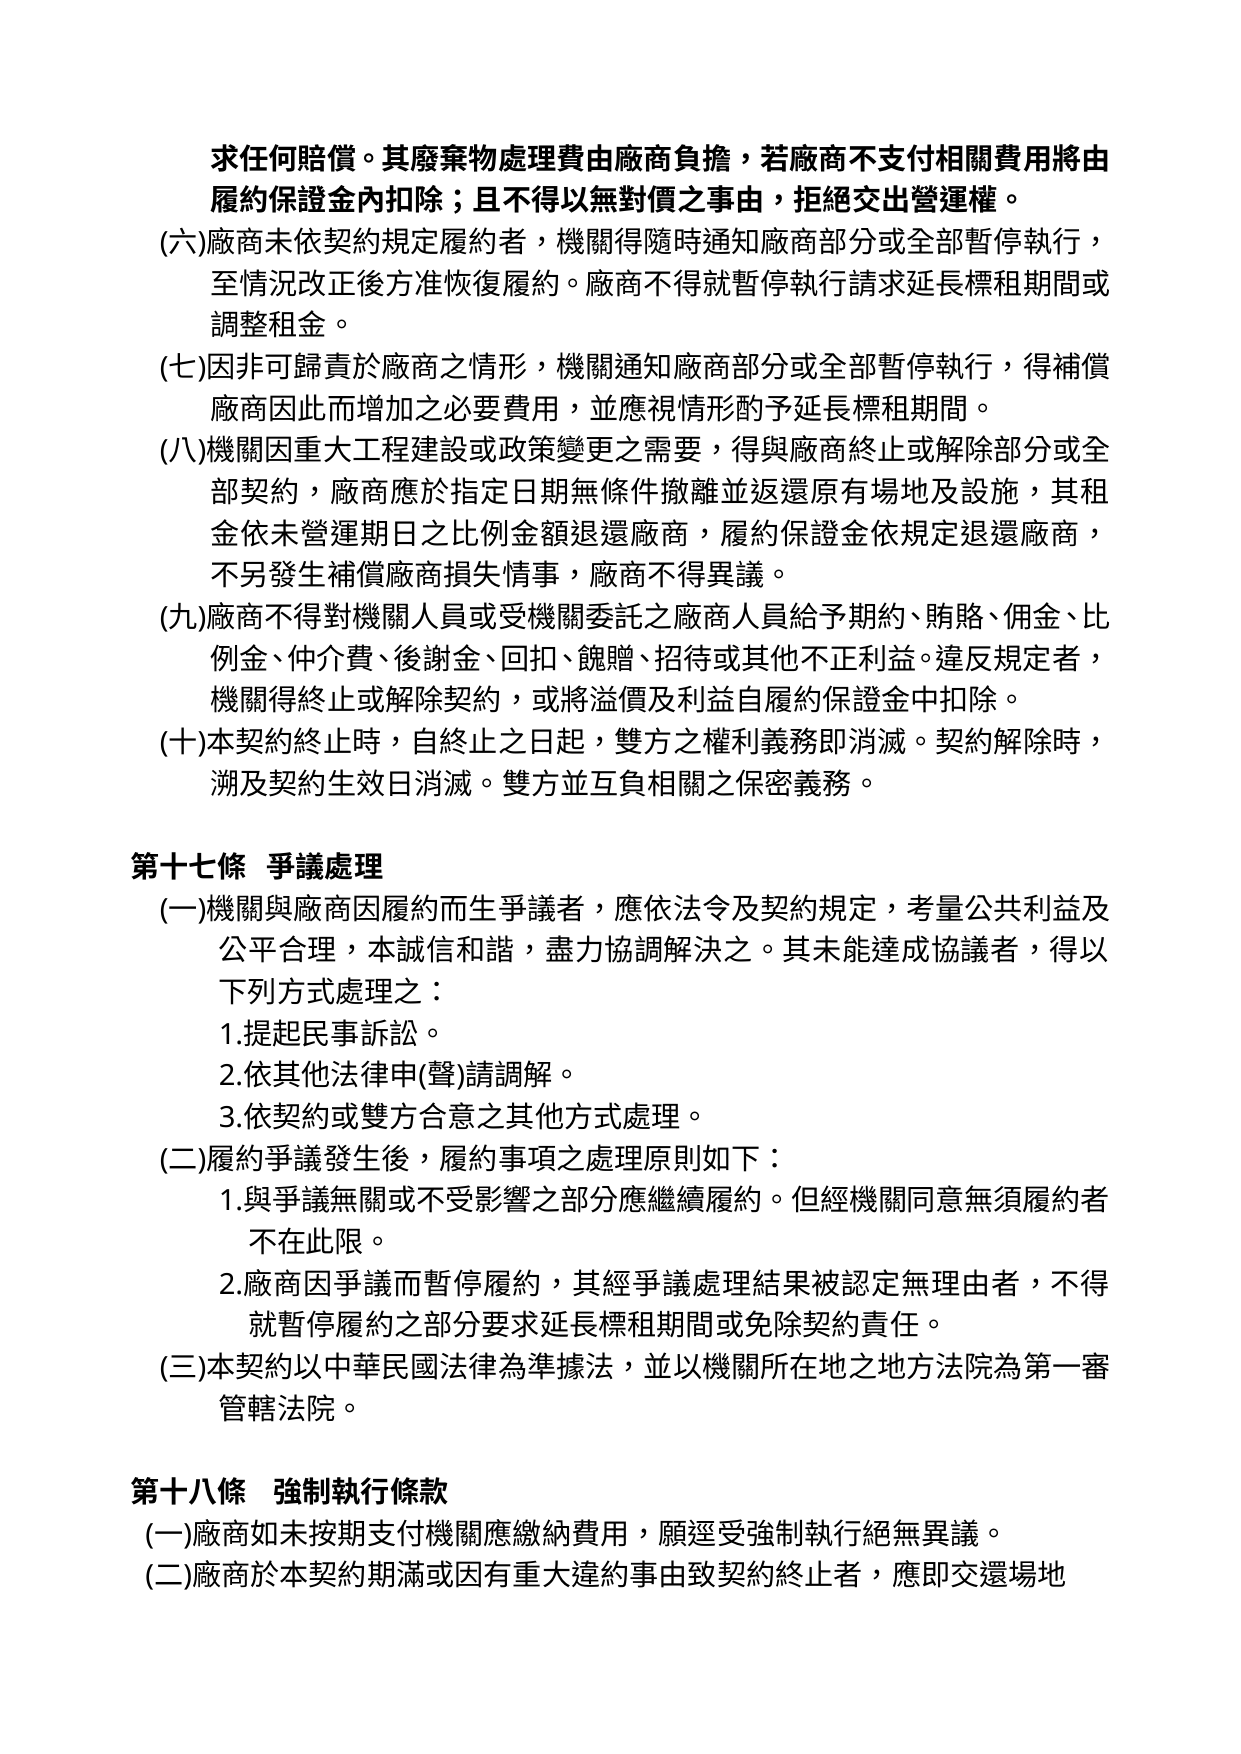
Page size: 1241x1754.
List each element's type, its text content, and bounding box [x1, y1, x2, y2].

text (九)廠商不得對機關人員或受機關委託之廠商人員給予期約、賄賂、佣金、比例金、仲介費、後謝金、回扣、餽贈、招待或其他不正利益。違反規定者，機關得終止或解除契約，或將溢價及利益自履約保證金中扣除。 [159, 594, 1110, 719]
text 2.依其他法律申(聲)請調解。 [218, 1052, 1108, 1094]
text (二)履約爭議發生後，履約事項之處理原則如下： [159, 1136, 1110, 1177]
text (十)本契約終止時，自終止之日起，雙方之權利義務即消滅。契約解除時，溯及契約生效日消滅。雙方並互負相關之保密義務。 [159, 719, 1110, 802]
text (五)標租期間期滿或終止契約時，廠商應自機關通知日起30日內自行撤除所增添或更換之設備及留置物，回復原狀返還停車場(機關保有認定權)，逾期不撤離者視同廢棄物，廠商同意由機關逕行處理，不得異議或請求任何賠償。其廢棄物處理費由廠商負擔，若廠商不支付相關費用將由履約保證金內扣除；且不得以無對價之事由，拒絕交出營運權。 [159, 136, 1110, 219]
text 1.提起民事訴訟。 [218, 1011, 1108, 1052]
text (六)廠商未依契約規定履約者，機關得隨時通知廠商部分或全部暫停執行，至情況改正後方准恢復履約。廠商不得就暫停執行請求延長標租期間或調整租金。 [159, 219, 1110, 344]
text (一)廠商如未按期支付機關應繳納費用，願逕受強制執行絕無異議。 [130, 1511, 1110, 1552]
text (三)本契約以中華民國法律為準據法，並以機關所在地之地方法院為第一審管轄法院。 [159, 1344, 1110, 1427]
text 3.依契約或雙方合意之其他方式處理。 [218, 1094, 1108, 1136]
text 1.與爭議無關或不受影響之部分應繼續履約。但經機關同意無須履約者不在此限。 [218, 1177, 1110, 1261]
text (一)機關與廠商因履約而生爭議者，應依法令及契約規定，考量公共利益及公平合理，本誠信和諧，盡力協調解決之。其未能達成協議者，得以下列方式處理之： [159, 886, 1110, 1011]
text 2.廠商因爭議而暫停履約，其經爭議處理結果被認定無理由者，不得就暫停履約之部分要求延長標租期間或免除契約責任。 [218, 1261, 1110, 1344]
text (七)因非可歸責於廠商之情形，機關通知廠商部分或全部暫停執行，得補償廠商因此而增加之必要費用，並應視情形酌予延長標租期間。 [159, 344, 1110, 427]
text (二)廠商於本契約期滿或因有重大違約事由致契約終止者，應即交還場地 [130, 1552, 1110, 1594]
text 第十七條 爭議處理 [130, 844, 1110, 886]
text 第十八條 強制執行條款 [130, 1469, 1110, 1511]
text (八)機關因重大工程建設或政策變更之需要，得與廠商終止或解除部分或全部契約，廠商應於指定日期無條件撤離並返還原有場地及設施，其租金依未營運期日之比例金額退還廠商，履約保證金依規定退還廠商，不另發生補償廠商損失情事，廠商不得異議。 [159, 427, 1110, 594]
